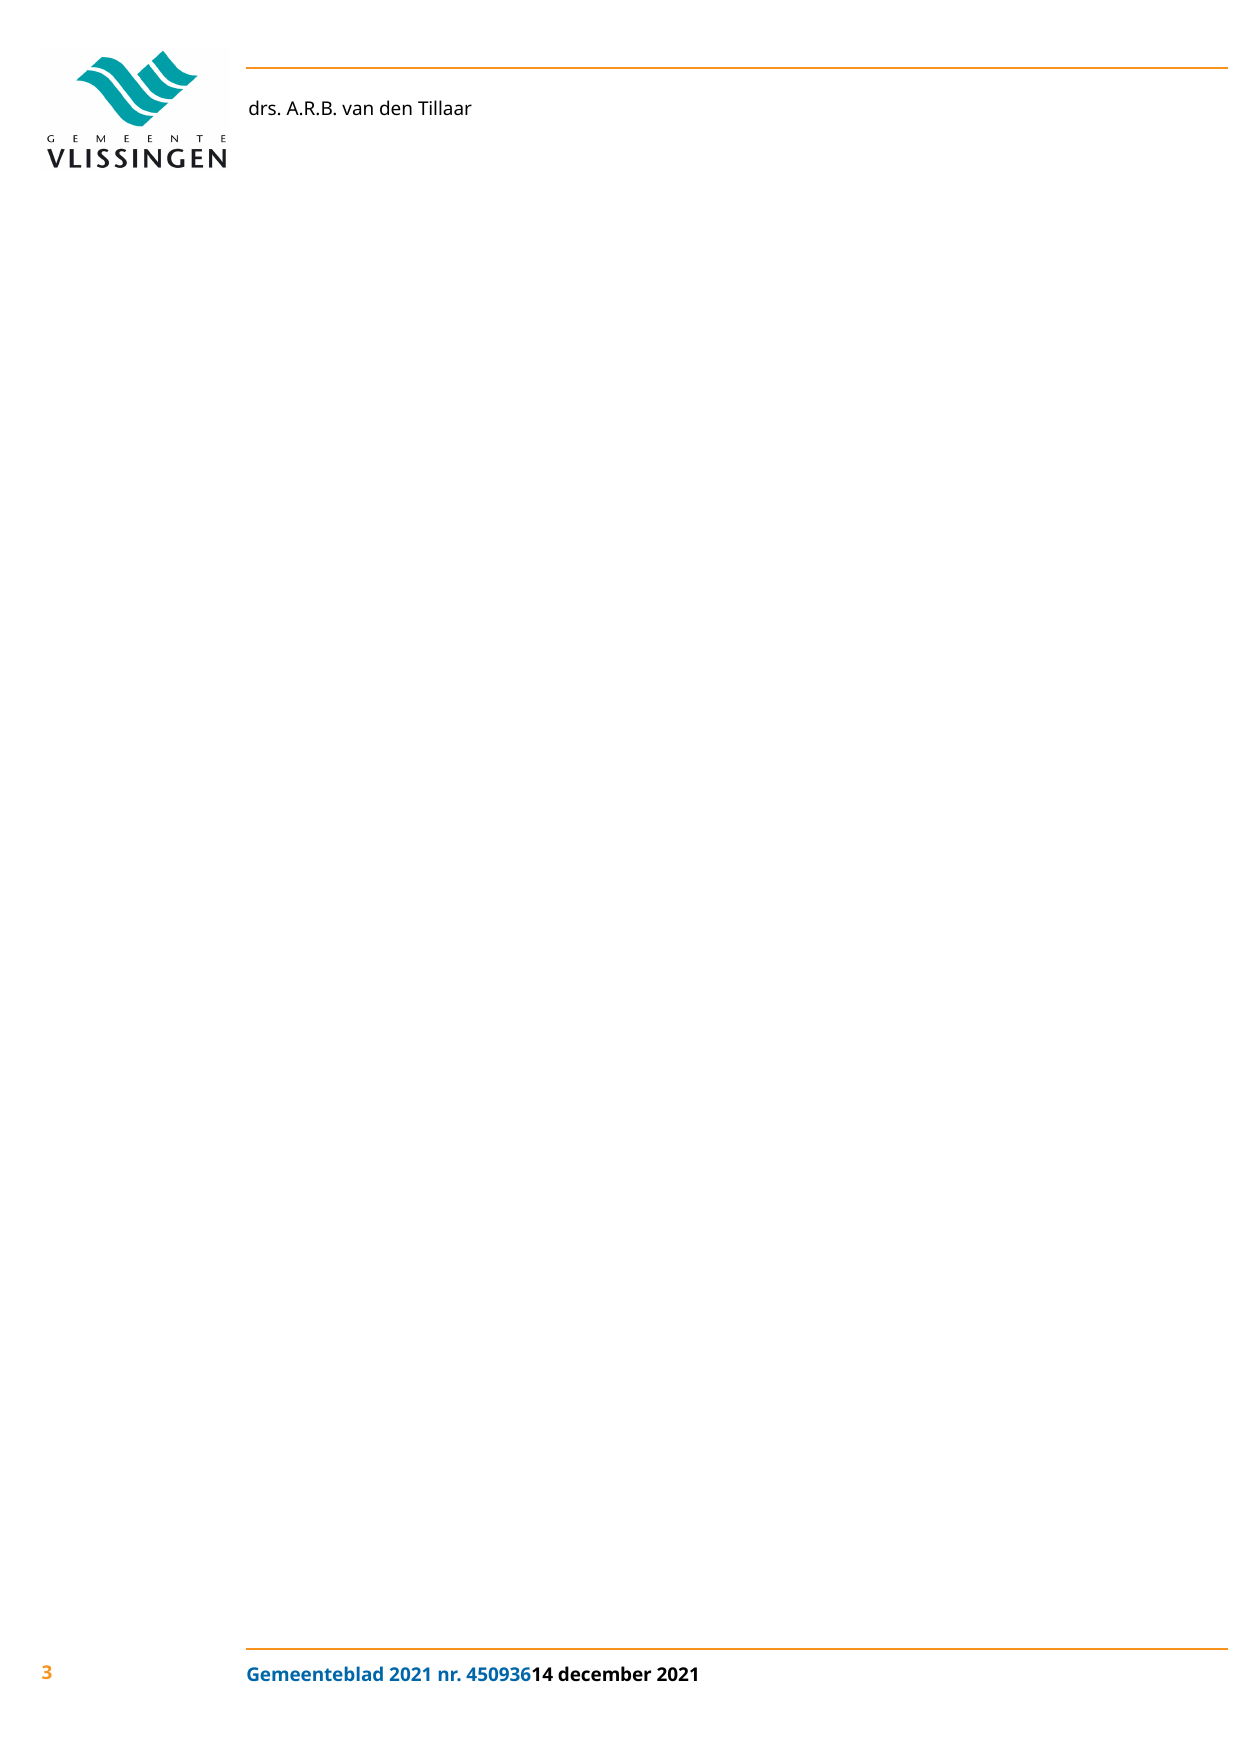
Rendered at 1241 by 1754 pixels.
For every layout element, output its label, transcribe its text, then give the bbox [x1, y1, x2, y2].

picture [41, 47, 231, 172]
text drs. A.R.B. van den Tillaar [248, 95, 1152, 121]
